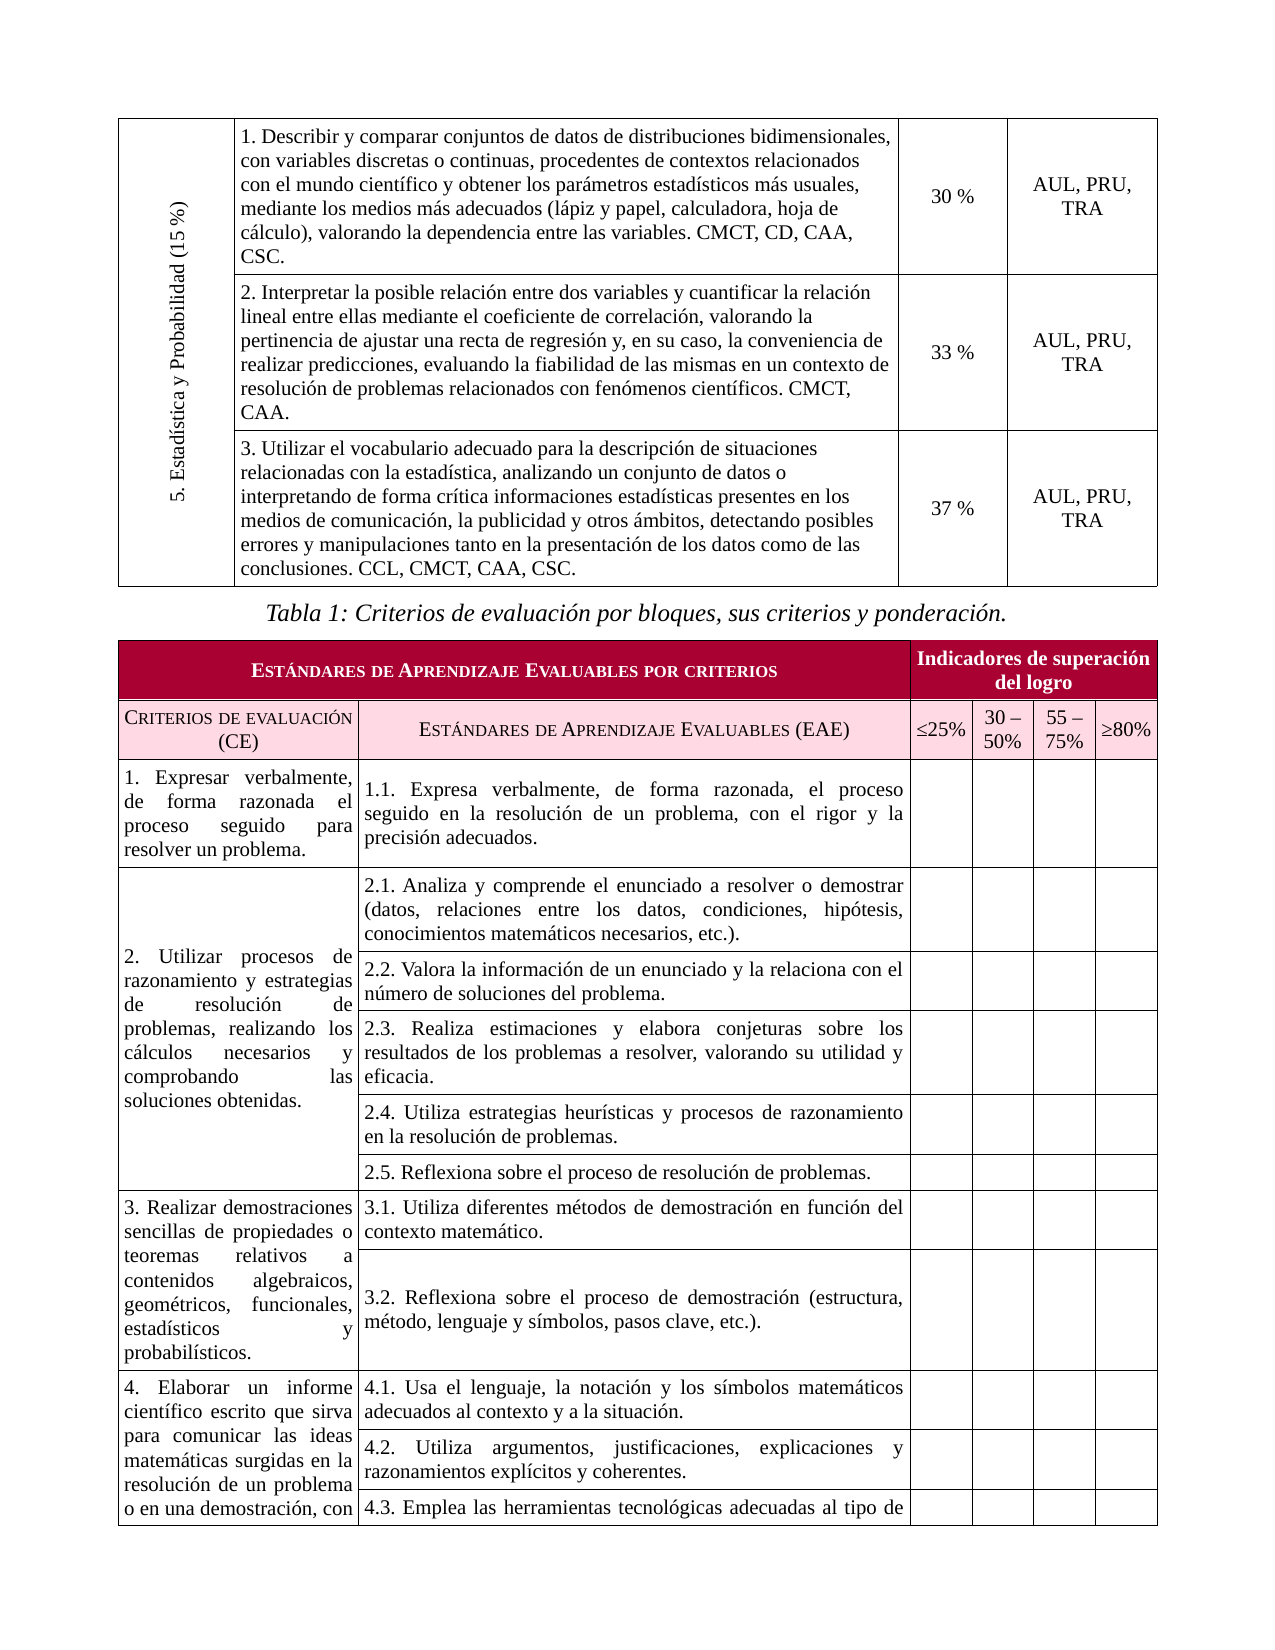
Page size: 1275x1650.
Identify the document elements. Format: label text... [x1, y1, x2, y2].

table_cell [1034, 1371, 1095, 1429]
table_cell [911, 952, 972, 1010]
table_cell 2. Utilizar procesos de razonamiento y estrategias de resolución de problemas, realizando los cálculos necesarios y comprobando las soluciones obtenidas. [119, 868, 358, 1189]
table_cell 1. Expresar verbalmente, de forma razonada el proceso seguido para resolver un problema. [119, 760, 358, 867]
table_cell 30 % [899, 119, 1007, 274]
table_cell [1034, 1155, 1095, 1189]
table_cell 30 – 50% [973, 701, 1033, 759]
table_cell [911, 1490, 972, 1525]
table_cell 2.1. Analiza y comprende el enunciado a resolver o demostrar (datos, relaciones entre los datos, condiciones, hipótesis, conocimientos matemáticos necesarios, etc.). [359, 868, 910, 951]
table_cell 2.3. Realiza estimaciones y elabora conjeturas sobre los resultados de los problemas a resolver, valorando su utilidad y eficacia. [359, 1011, 910, 1094]
table_cell [1034, 1490, 1095, 1525]
table_cell AUL, PRU, TRA [1008, 431, 1157, 586]
table_cell [1034, 952, 1095, 1010]
table_cell ≥80% [1096, 701, 1157, 759]
table_cell [1034, 760, 1095, 867]
table_cell 2.5. Reflexiona sobre el proceso de resolución de problemas. [359, 1155, 910, 1189]
table_cell AUL, PRU, TRA [1008, 119, 1157, 274]
table_cell Estándares de Aprendizaje Evaluables (EAE) [359, 701, 910, 759]
table_cell [1096, 1191, 1157, 1249]
table_cell 3.1. Utiliza diferentes métodos de demostración en función del contexto matemático. [359, 1191, 910, 1249]
table_cell [973, 1430, 1033, 1489]
table_cell 3.2. Reflexiona sobre el proceso de demostración (estructura, método, lenguaje y símbolos, pasos clave, etc.). [359, 1250, 910, 1369]
table_cell 37 % [899, 431, 1007, 586]
table_cell [911, 1250, 972, 1369]
table_cell [1096, 1011, 1157, 1094]
table_cell [1096, 952, 1157, 1010]
table_cell [1034, 1430, 1095, 1489]
table_cell [973, 1371, 1033, 1429]
table_cell [1096, 1430, 1157, 1489]
table_cell 4.2. Utiliza argumentos, justificaciones, explicaciones y razonamientos explícitos y coherentes. [359, 1430, 910, 1489]
table_cell [911, 760, 972, 867]
table_cell [911, 1011, 972, 1094]
table_cell [911, 1191, 972, 1249]
table_cell 4.3. Emplea las herramientas tecnológicas adecuadas al tipo de [359, 1490, 910, 1525]
table_cell [973, 1191, 1033, 1249]
table_cell [1096, 1250, 1157, 1369]
table_cell 3. Utilizar el vocabulario adecuado para la descripción de situaciones relacionadas con la estadística, analizando un conjunto de datos o interpretando de forma crítica informaciones estadísticas presentes en los medios de comunicación, la publicidad y otros ámbitos, detectando posibles errores y manipulaciones tanto en la presentación de los datos como de las conclusiones. CCL, CMCT, CAA, CSC. [235, 431, 898, 586]
table_cell [973, 1490, 1033, 1525]
table_cell Criterios de evaluación (CE) [119, 701, 358, 759]
table_cell [911, 1430, 972, 1489]
table_cell [973, 760, 1033, 867]
table_cell 4. Elaborar un informe científico escrito que sirva para comunicar las ideas matemáticas surgidas en la resolución de un problema o en una demostración, con el rigor y la precisión adecuados. [119, 1371, 358, 1525]
table_cell [911, 1095, 972, 1154]
table_cell [1096, 868, 1157, 951]
table_cell 2.2. Valora la información de un enunciado y la relaciona con el número de soluciones del problema. [359, 952, 910, 1010]
table_cell [1034, 1250, 1095, 1369]
table_header Estándares de Aprendizaje Evaluables por criterios [119, 641, 910, 699]
table_cell 3. Realizar demostraciones sencillas de propiedades o teoremas relativos a contenidos algebraicos, geométricos, funcionales, estadísticos y probabilísticos. [119, 1191, 358, 1369]
table_cell ≤25% [911, 701, 972, 759]
table_cell [973, 952, 1033, 1010]
table_cell [1096, 1371, 1157, 1429]
table_cell 2. Interpretar la posible relación entre dos variables y cuantificar la relación lineal entre ellas mediante el coeficiente de correlación, valorando la pertinencia de ajustar una recta de regresión y, en su caso, la conveniencia de realizar predicciones, evaluando la fiabilidad de las mismas en un contexto de resolución de problemas relacionados con fenómenos científicos. CMCT, CAA. [235, 275, 898, 430]
table_cell [1096, 1095, 1157, 1154]
table_cell 2.4. Utiliza estrategias heurísticas y procesos de razonamiento en la resolución de problemas. [359, 1095, 910, 1154]
table_cell [973, 1095, 1033, 1154]
table_cell [1034, 1095, 1095, 1154]
table_header Indicadores de superación del logro [911, 640, 1157, 699]
table_cell [1096, 1155, 1157, 1189]
table_cell [1034, 868, 1095, 951]
table_cell [1034, 1011, 1095, 1094]
table_cell [911, 1155, 972, 1189]
table_cell [973, 1155, 1033, 1189]
table_cell 1. Describir y comparar conjuntos de datos de distribuciones bidimensionales, con variables discretas o continuas, procedentes de contextos relacionados con el mundo científico y obtener los parámetros estadísticos más usuales, mediante los medios más adecuados (lápiz y papel, calculadora, hoja de cálculo), valorando la dependencia entre las variables. CMCT, CD, CAA, CSC. [235, 119, 898, 274]
table_cell [973, 1011, 1033, 1094]
text Tabla 1: Criterios de evaluación por bloques, sus criterios y ponderación. [118, 598, 1157, 627]
table_cell 4.1. Usa el lenguaje, la notación y los símbolos matemáticos adecuados al contexto y a la situación. [359, 1371, 910, 1429]
table_cell [973, 868, 1033, 951]
table_cell 1.1. Expresa verbalmente, de forma razonada, el proceso seguido en la resolución de un problema, con el rigor y la precisión adecuados. [359, 760, 910, 867]
table_cell 33 % [899, 275, 1007, 430]
table_cell [1096, 760, 1157, 867]
table_cell [1096, 1490, 1157, 1525]
table_cell 55 – 75% [1034, 701, 1095, 759]
table_cell [1034, 1191, 1095, 1249]
table_cell 5. Estadística y Probabilidad (15 %) [119, 119, 234, 586]
table_cell [973, 1250, 1033, 1369]
table_cell [911, 1371, 972, 1429]
table_cell [911, 868, 972, 951]
table_cell AUL, PRU, TRA [1008, 275, 1157, 430]
